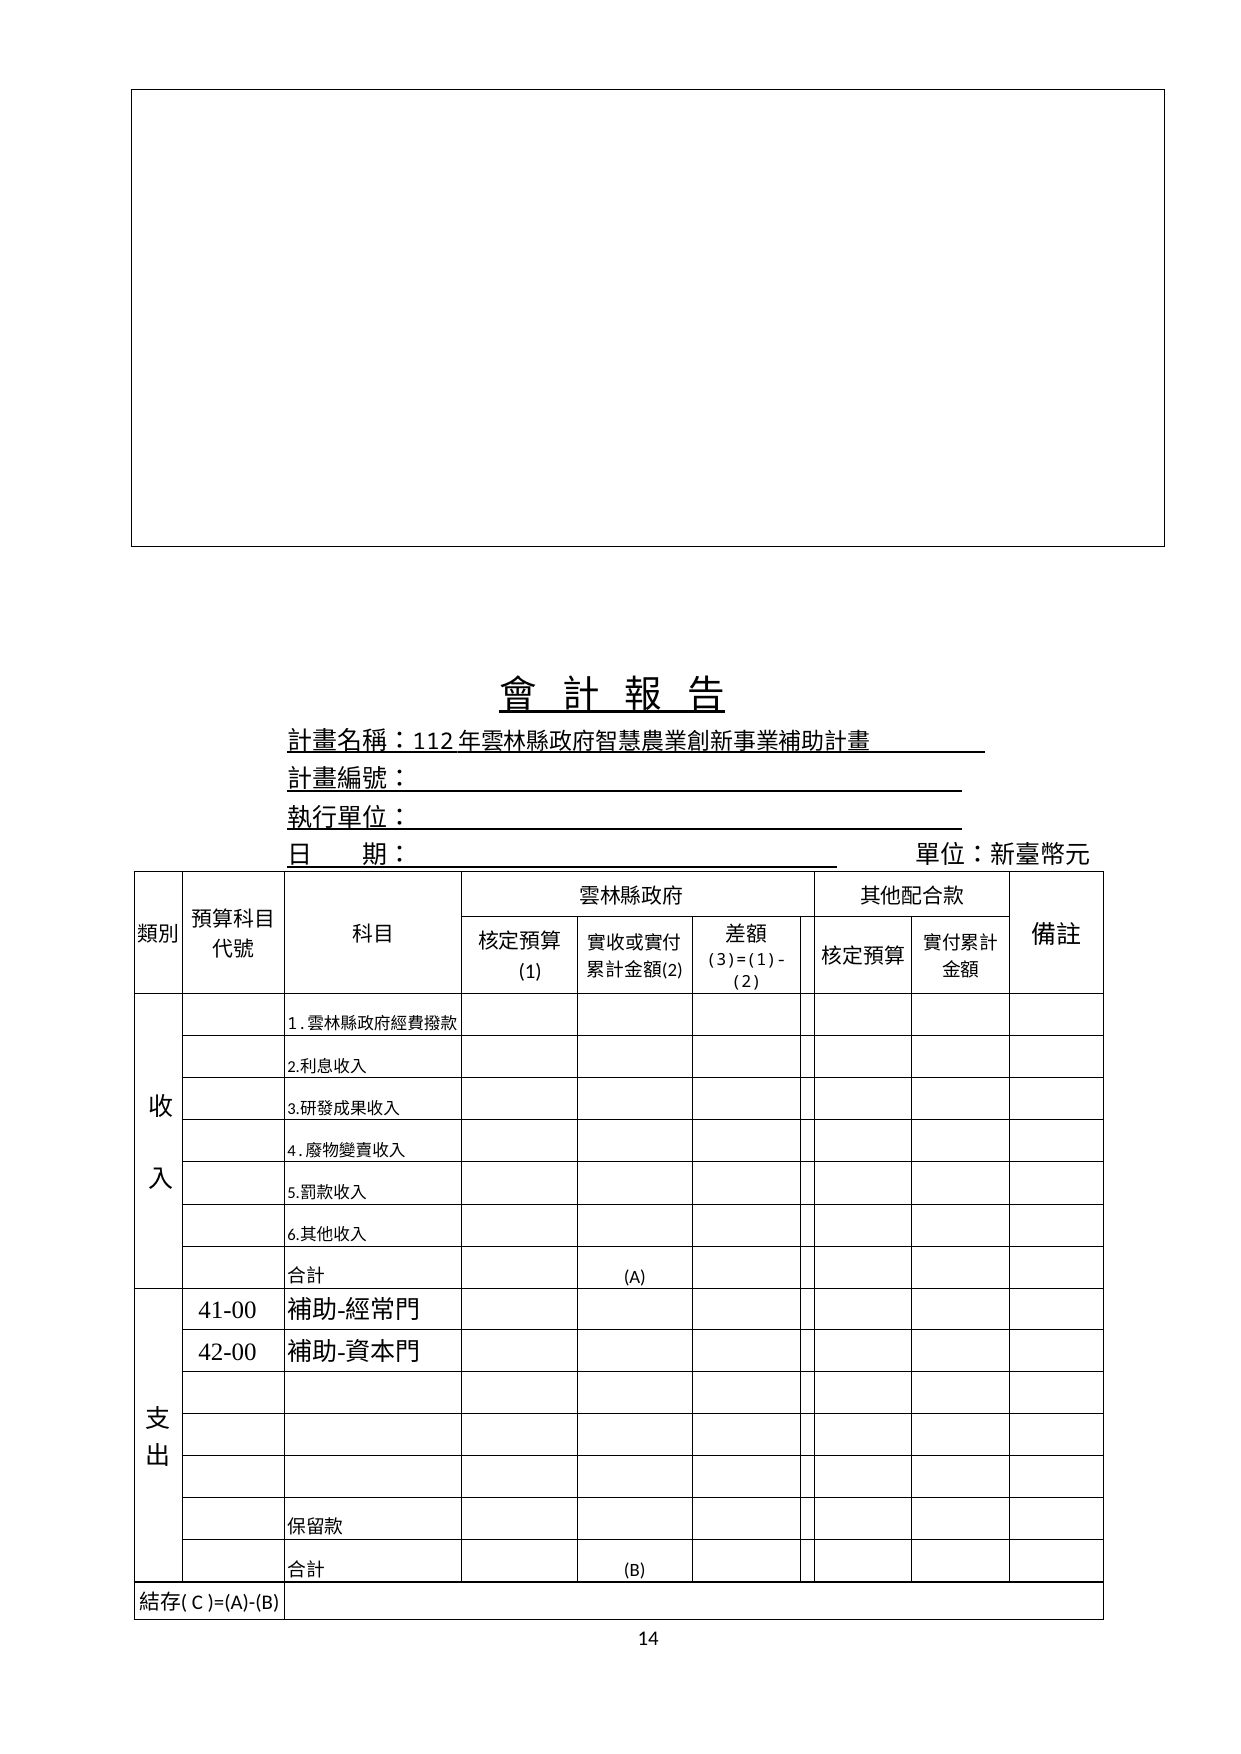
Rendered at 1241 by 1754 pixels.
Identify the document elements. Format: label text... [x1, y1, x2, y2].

table_cell [134, 834, 182, 871]
table_cell [815, 1414, 911, 1455]
table_cell [801, 1414, 814, 1455]
table_cell [183, 1205, 284, 1246]
table_cell [285, 1372, 461, 1413]
table_cell 實收或實付 累計金額(2) [578, 917, 692, 992]
table_cell [134, 718, 182, 757]
table_cell [578, 1036, 692, 1077]
table_cell [912, 1372, 1009, 1413]
table_cell [693, 1498, 800, 1539]
table_cell [1010, 1078, 1103, 1119]
table_cell [462, 994, 577, 1035]
table_cell [912, 994, 1009, 1035]
table_cell [801, 1036, 814, 1077]
table_cell [815, 1205, 911, 1246]
table_cell 補助-經常門 [285, 1289, 461, 1329]
table_cell [132, 90, 1164, 546]
table_cell [134, 757, 182, 795]
table_cell 4.廢物變賣收入 [285, 1120, 461, 1161]
table_cell [815, 1372, 911, 1413]
table_cell [183, 1456, 284, 1497]
table_cell [182, 757, 284, 795]
table_cell [801, 1205, 814, 1246]
table_cell [1010, 1120, 1103, 1161]
table_cell [183, 1036, 284, 1077]
table_cell [801, 1247, 814, 1288]
table_cell 日 期： [284, 834, 912, 871]
table_cell [183, 1372, 284, 1413]
table_cell [1010, 1456, 1103, 1497]
table_cell [134, 795, 182, 833]
table_cell 保留款 [285, 1498, 461, 1539]
table_cell [183, 1498, 284, 1539]
table_cell 合計 [285, 1247, 461, 1288]
table_cell [462, 1330, 577, 1371]
table_cell [912, 1540, 1009, 1581]
table_cell [692, 1583, 800, 1619]
table_cell [1010, 1162, 1103, 1203]
table_cell [462, 1372, 577, 1413]
table_cell [815, 1078, 911, 1119]
table_cell (B) [578, 1540, 692, 1581]
table_cell [815, 1540, 911, 1581]
table_cell [578, 1205, 692, 1246]
table_cell [1010, 1247, 1103, 1288]
table_cell 科目 [285, 872, 461, 992]
table_cell [693, 1162, 800, 1203]
table_cell 41-00 [183, 1289, 284, 1329]
table_cell [462, 1120, 577, 1161]
table_cell [578, 1414, 692, 1455]
table_cell [578, 1078, 692, 1119]
table_cell [462, 1583, 577, 1619]
table_cell [912, 1120, 1009, 1161]
table_cell 計畫名稱：112年雲林縣政府智慧農業創新事業補助計畫 [284, 718, 1009, 757]
table_cell [462, 1036, 577, 1077]
table_cell [815, 1330, 911, 1371]
table_cell [693, 1372, 800, 1413]
table_cell [462, 1456, 577, 1497]
table_cell [800, 872, 814, 916]
table_cell [285, 1414, 461, 1455]
table_cell [1010, 994, 1103, 1035]
table_cell [462, 1162, 577, 1203]
table_cell [578, 1498, 692, 1539]
table_cell 2.利息收入 [285, 1036, 461, 1077]
table_cell [693, 1205, 800, 1246]
table_cell [912, 1289, 1009, 1329]
table_cell 計畫編號： [284, 757, 1009, 795]
table_cell 收 入 [135, 994, 182, 1288]
table_cell 雲林縣政府 [462, 872, 800, 916]
table_cell [693, 1289, 800, 1329]
table_cell [815, 1289, 911, 1329]
table_cell 其他配合款 [815, 872, 1009, 916]
table_cell [815, 1498, 911, 1539]
table_header 會 計 報 告 [137, 664, 1053, 718]
table_cell [912, 1078, 1009, 1119]
table_cell [693, 994, 800, 1035]
table_cell 備註 [1010, 872, 1103, 992]
table_cell 1.雲林縣政府經費撥款 [285, 994, 461, 1035]
table_cell [801, 1120, 814, 1161]
table_cell [578, 994, 692, 1035]
table_cell [815, 994, 911, 1035]
table_cell [462, 1498, 577, 1539]
table_cell [1010, 1540, 1103, 1581]
table_cell [1010, 1289, 1103, 1329]
table_cell [693, 1330, 800, 1371]
table_cell [183, 1414, 284, 1455]
table_cell [578, 1162, 692, 1203]
table_cell [801, 1540, 814, 1581]
table_cell [693, 1540, 800, 1581]
table_cell [1009, 757, 1103, 795]
table_cell [182, 795, 284, 833]
table_cell [693, 1120, 800, 1161]
table_cell 類別 [135, 872, 182, 992]
table_cell [462, 1247, 577, 1288]
table_cell 5.罰款收入 [285, 1162, 461, 1203]
table_cell [912, 1498, 1009, 1539]
table_cell [912, 1162, 1009, 1203]
table_cell [577, 1583, 692, 1619]
table_cell 執行單位： [284, 795, 1009, 833]
table_cell [1009, 1583, 1103, 1619]
table_cell [801, 917, 814, 992]
table_cell [285, 1583, 462, 1619]
table_cell [462, 1205, 577, 1246]
table_cell [462, 1540, 577, 1581]
table_cell [462, 1289, 577, 1329]
table_cell [912, 1414, 1009, 1455]
table_cell 合計 [285, 1540, 461, 1581]
table_cell [183, 1162, 284, 1203]
table_cell [815, 1247, 911, 1288]
table_cell [1010, 1205, 1103, 1246]
table_cell [462, 1078, 577, 1119]
table_cell [815, 1120, 911, 1161]
table_cell 6.其他收入 [285, 1205, 461, 1246]
table_cell [578, 1330, 692, 1371]
table_cell [183, 994, 284, 1035]
table_cell [912, 1205, 1009, 1246]
table_cell [183, 1120, 284, 1161]
table_cell [801, 1456, 814, 1497]
table_cell [578, 1120, 692, 1161]
table_cell 實付累計 金額 [912, 917, 1009, 992]
table_cell [182, 718, 284, 757]
table_cell [801, 1330, 814, 1371]
table_cell [800, 1583, 814, 1619]
table_cell [815, 1162, 911, 1203]
table_cell [182, 834, 284, 871]
table_cell [1009, 795, 1103, 833]
table_cell 單位：新臺幣元 [912, 834, 1103, 871]
table_cell [815, 1456, 911, 1497]
table_cell [578, 1289, 692, 1329]
table_cell 差額 (3)=(1)-(2) [693, 917, 800, 992]
table_cell [183, 1247, 284, 1288]
table_cell 結存( C )=(A)-(B) [135, 1583, 284, 1619]
table_cell [693, 1036, 800, 1077]
table_cell [801, 1162, 814, 1203]
table_cell [801, 1372, 814, 1413]
table_cell [693, 1247, 800, 1288]
table_cell 42-00 [183, 1330, 284, 1371]
table_cell [1009, 718, 1103, 757]
table_cell [912, 1247, 1009, 1288]
table_cell [578, 1456, 692, 1497]
table_cell [912, 1036, 1009, 1077]
table_cell [801, 1498, 814, 1539]
table_cell [801, 1078, 814, 1119]
table_cell [1010, 1036, 1103, 1077]
table_cell [815, 1036, 911, 1077]
table_cell (A) [578, 1247, 692, 1288]
table_cell [183, 1540, 284, 1581]
table_cell [1010, 1498, 1103, 1539]
table_cell [801, 1289, 814, 1329]
table_cell [183, 1078, 284, 1119]
table_cell 補助-資本門 [285, 1330, 461, 1371]
table_cell [1010, 1330, 1103, 1371]
table_cell [912, 1456, 1009, 1497]
table_cell 核定預算 (1) [462, 917, 577, 992]
table_cell [912, 1330, 1009, 1371]
table_cell [693, 1078, 800, 1119]
table_cell [912, 1583, 1009, 1619]
table_cell 3.研發成果收入 [285, 1078, 461, 1119]
table_cell 預算科目代號 [183, 872, 284, 992]
table_cell [1010, 1372, 1103, 1413]
table_cell [578, 1372, 692, 1413]
table_cell [693, 1456, 800, 1497]
table_cell 核定預算 [815, 917, 911, 992]
table_cell [285, 1456, 461, 1497]
table_cell [462, 1414, 577, 1455]
table_cell [814, 1583, 912, 1619]
table_header [1053, 664, 1103, 718]
table_cell [801, 994, 814, 1035]
table_cell [693, 1414, 800, 1455]
table_cell 支 出 [135, 1289, 182, 1581]
table_cell [1010, 1414, 1103, 1455]
